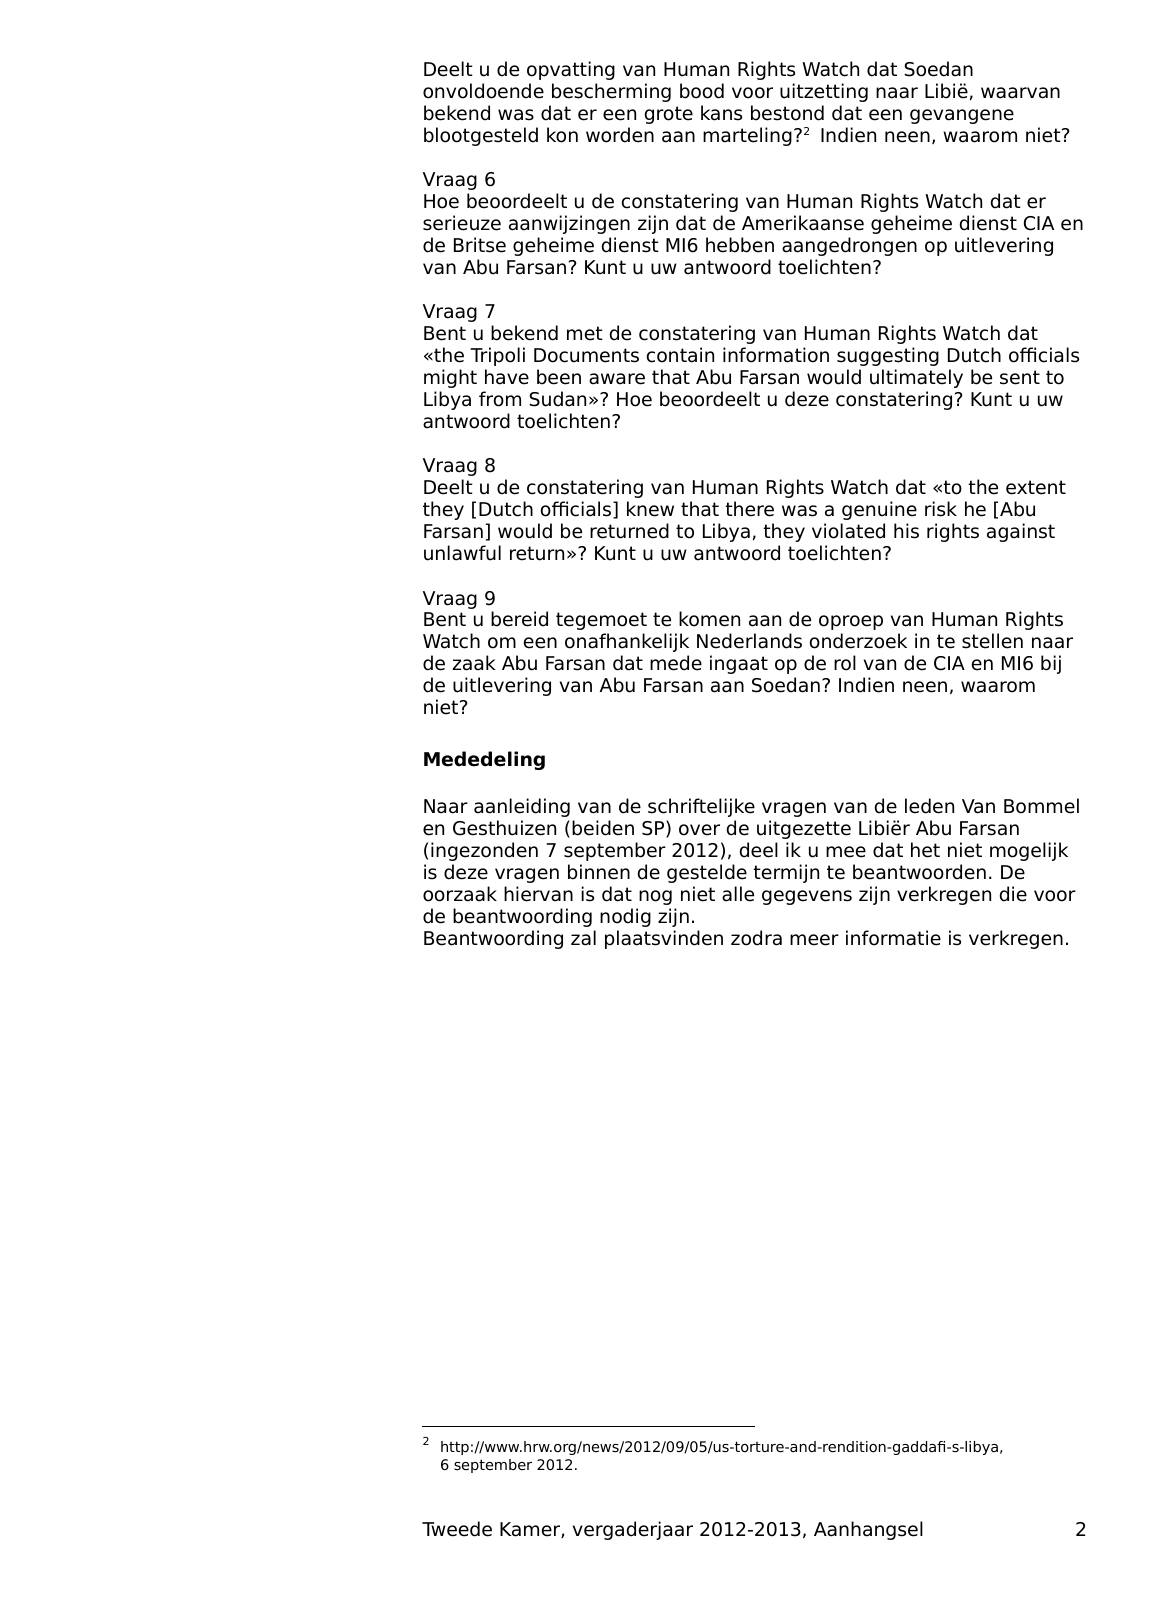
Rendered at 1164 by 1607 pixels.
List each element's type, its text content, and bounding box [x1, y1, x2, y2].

subtitle Mededeling [422, 749, 1087, 771]
text Deelt u de opvatting van Human Rights Watch dat Soedan onvoldoende bescherming bood voor uitzetting naar Libië, waarvan bekend was dat er een grote kans bestond dat een gevangene blootgesteld kon worden aan marteling? Indien neen, waarom niet? [422, 59, 1087, 147]
text Naar aanleiding van de schriftelijke vragen van de leden Van Bommel en Gesthuizen (beiden SP) over de uitgezette Libiër Abu Farsan (ingezonden 7 september 2012), deel ik u mee dat het niet mogelijk is deze vragen binnen de gestelde termijn te beantwoorden. De oorzaak hiervan is dat nog niet alle gegevens zijn verkregen die voor de beantwoording nodig zijn. [422, 796, 1087, 928]
text Bent u bekend met de constatering van Human Rights Watch dat «the Tripoli Documents contain information suggesting Dutch officials might have been aware that Abu Farsan would ultimately be sent to Libya from Sudan»? Hoe beoordeelt u deze constatering? Kunt u uw antwoord toelichten? [422, 323, 1087, 433]
text Beantwoording zal plaatsvinden zodra meer informatie is verkregen. [422, 928, 1087, 950]
text Deelt u de constatering van Human Rights Watch dat «to the extent they [Dutch officials] knew that there was a genuine risk he [Abu Farsan] would be returned to Libya, they violated his rights against unlawful return»? Kunt u uw antwoord toelichten? [422, 477, 1087, 565]
text Vraag 6 [422, 169, 1087, 191]
text Hoe beoordeelt u de constatering van Human Rights Watch dat er serieuze aanwijzingen zijn dat de Amerikaanse geheime dienst CIA en de Britse geheime dienst MI6 hebben aangedrongen op uitlevering van Abu Farsan? Kunt u uw antwoord toelichten? [422, 191, 1087, 279]
text Vraag 8 [422, 455, 1087, 477]
text Vraag 7 [422, 301, 1087, 323]
text http://www.hrw.org/news/2012/09/05/us-torture-and-rendition-gaddafi-s-libya, 6 september 2012. [422, 1435, 1087, 1474]
text Vraag 9 [422, 587, 1087, 609]
text Bent u bereid tegemoet te komen aan de oproep van Human Rights Watch om een onafhankelijk Nederlands onderzoek in te stellen naar de zaak Abu Farsan dat mede ingaat op de rol van de CIA en MI6 bij de uitlevering van Abu Farsan aan Soedan? Indien neen, waarom niet? [422, 609, 1087, 719]
